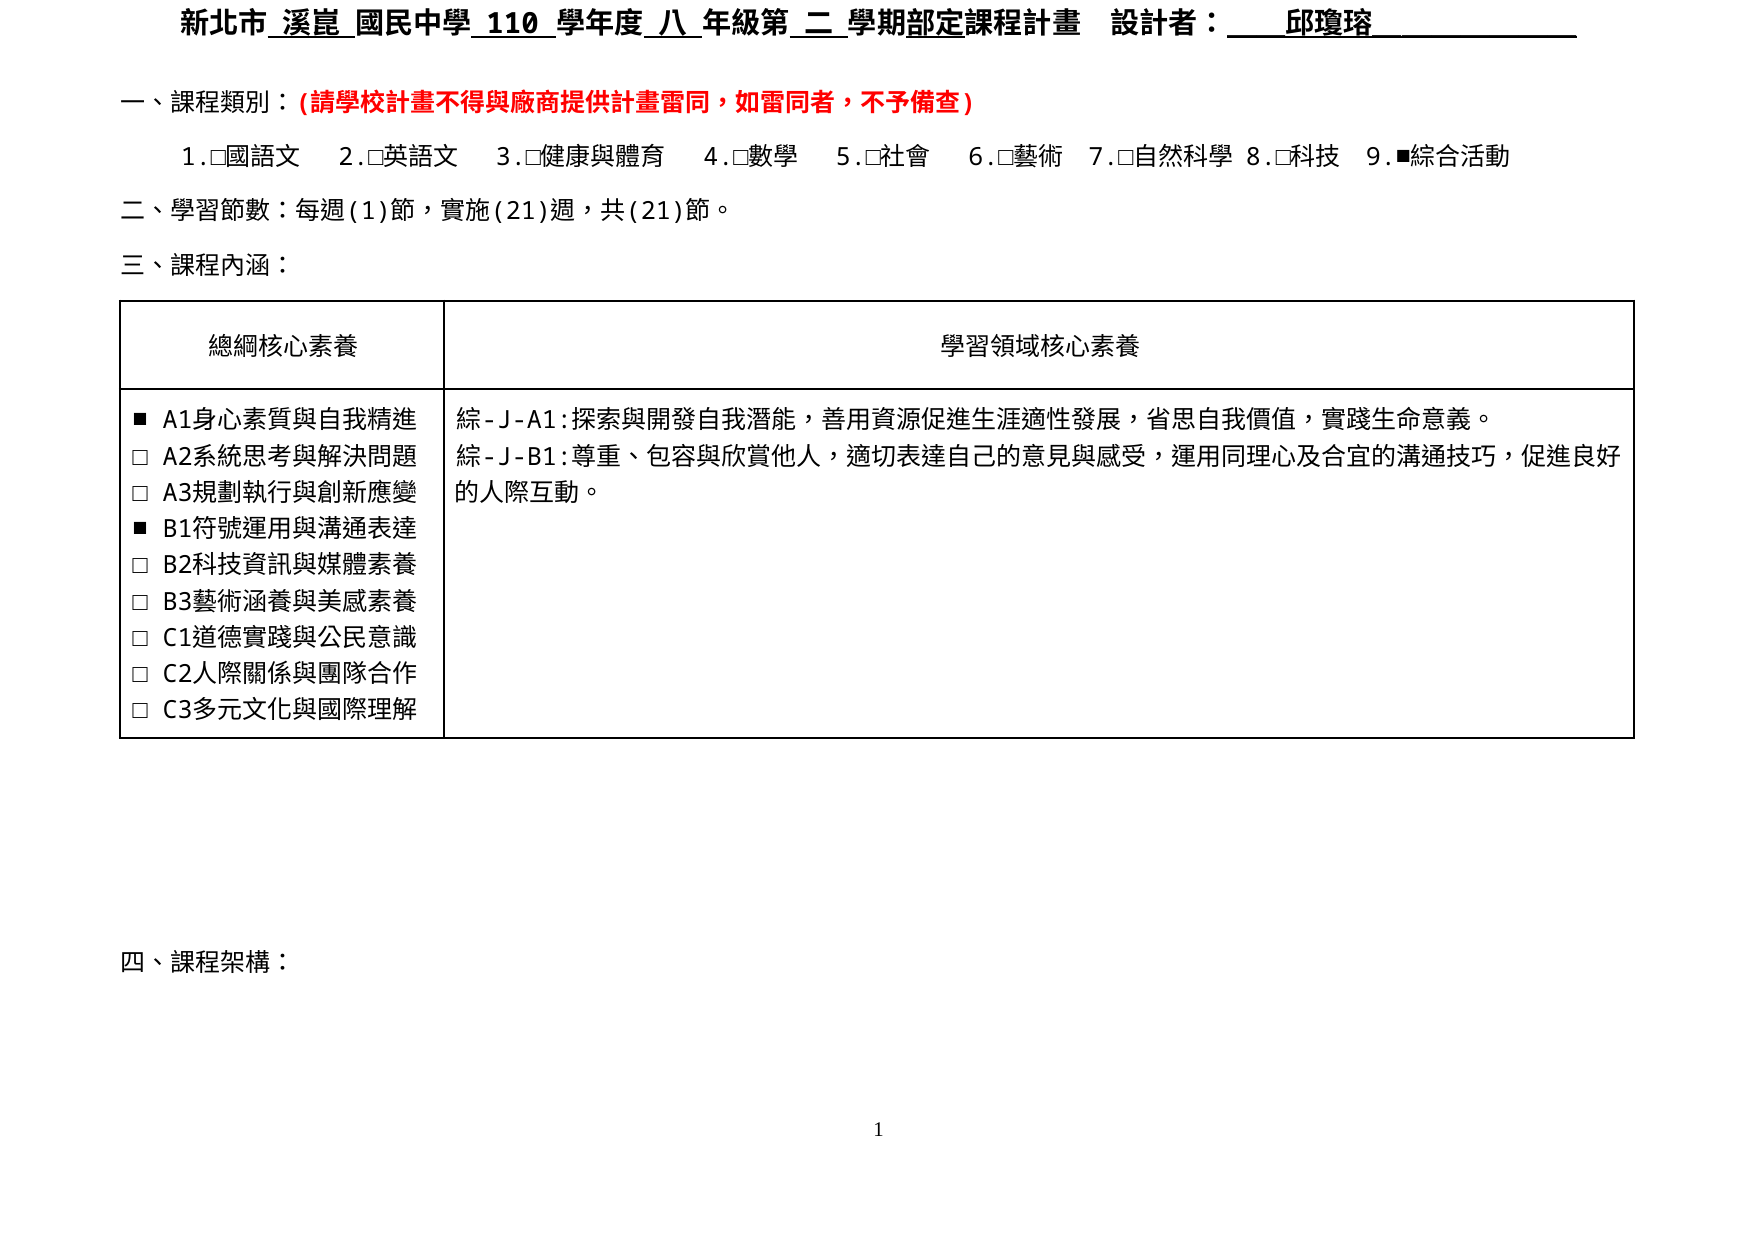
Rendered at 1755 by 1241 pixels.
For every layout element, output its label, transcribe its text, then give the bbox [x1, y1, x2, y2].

text 一、課程類別：(請學校計畫不得與廠商提供計畫雷同，如雷同者，不予備查) [118, 82, 1636, 118]
text 1.□國語文 2.□英語文 3.□健康與體育 4.□數學 5.□社會 6.□藝術 7.□自然科學 8.□科技 9.■綜合活動 [118, 136, 1636, 173]
text 二、學習節數：每週(1)節，實施(21)週，共(21)節。 [118, 191, 1636, 227]
table_cell 綜-J-A1:探索與開發自我潛能，善用資源促進生涯適性發展，省思自我價值，實踐生命意義。 綜-J-B1:尊重、包容與欣賞他人，適切表達自己的意見與感受，運用同理心及合宜的溝通技巧，促進良好的人際互動。 [445, 390, 1633, 737]
text 三、課程內涵： [118, 245, 1636, 281]
text 新北市 溪崑 國民中學 110 學年度 八 年級第 二 學期部定課程計畫 設計者：＿＿邱瓊瑢＿＿＿＿＿＿＿ [118, 0, 1636, 42]
text 四、課程架構： [118, 943, 1636, 979]
table_header 學習領域核心素養 [445, 302, 1633, 387]
table_header 總綱核心素養 [121, 302, 443, 387]
table_cell ■ A1身心素質與自我精進 □ A2系統思考與解決問題 □ A3規劃執行與創新應變 ■ B1符號運用與溝通表達 □ B2科技資訊與媒體素養 □ B3藝術涵養與美感素養 □ C1道德實踐與公民意識 □ C2人際關係與團隊合作 □ C3多元文化與國際理解 [121, 390, 443, 737]
